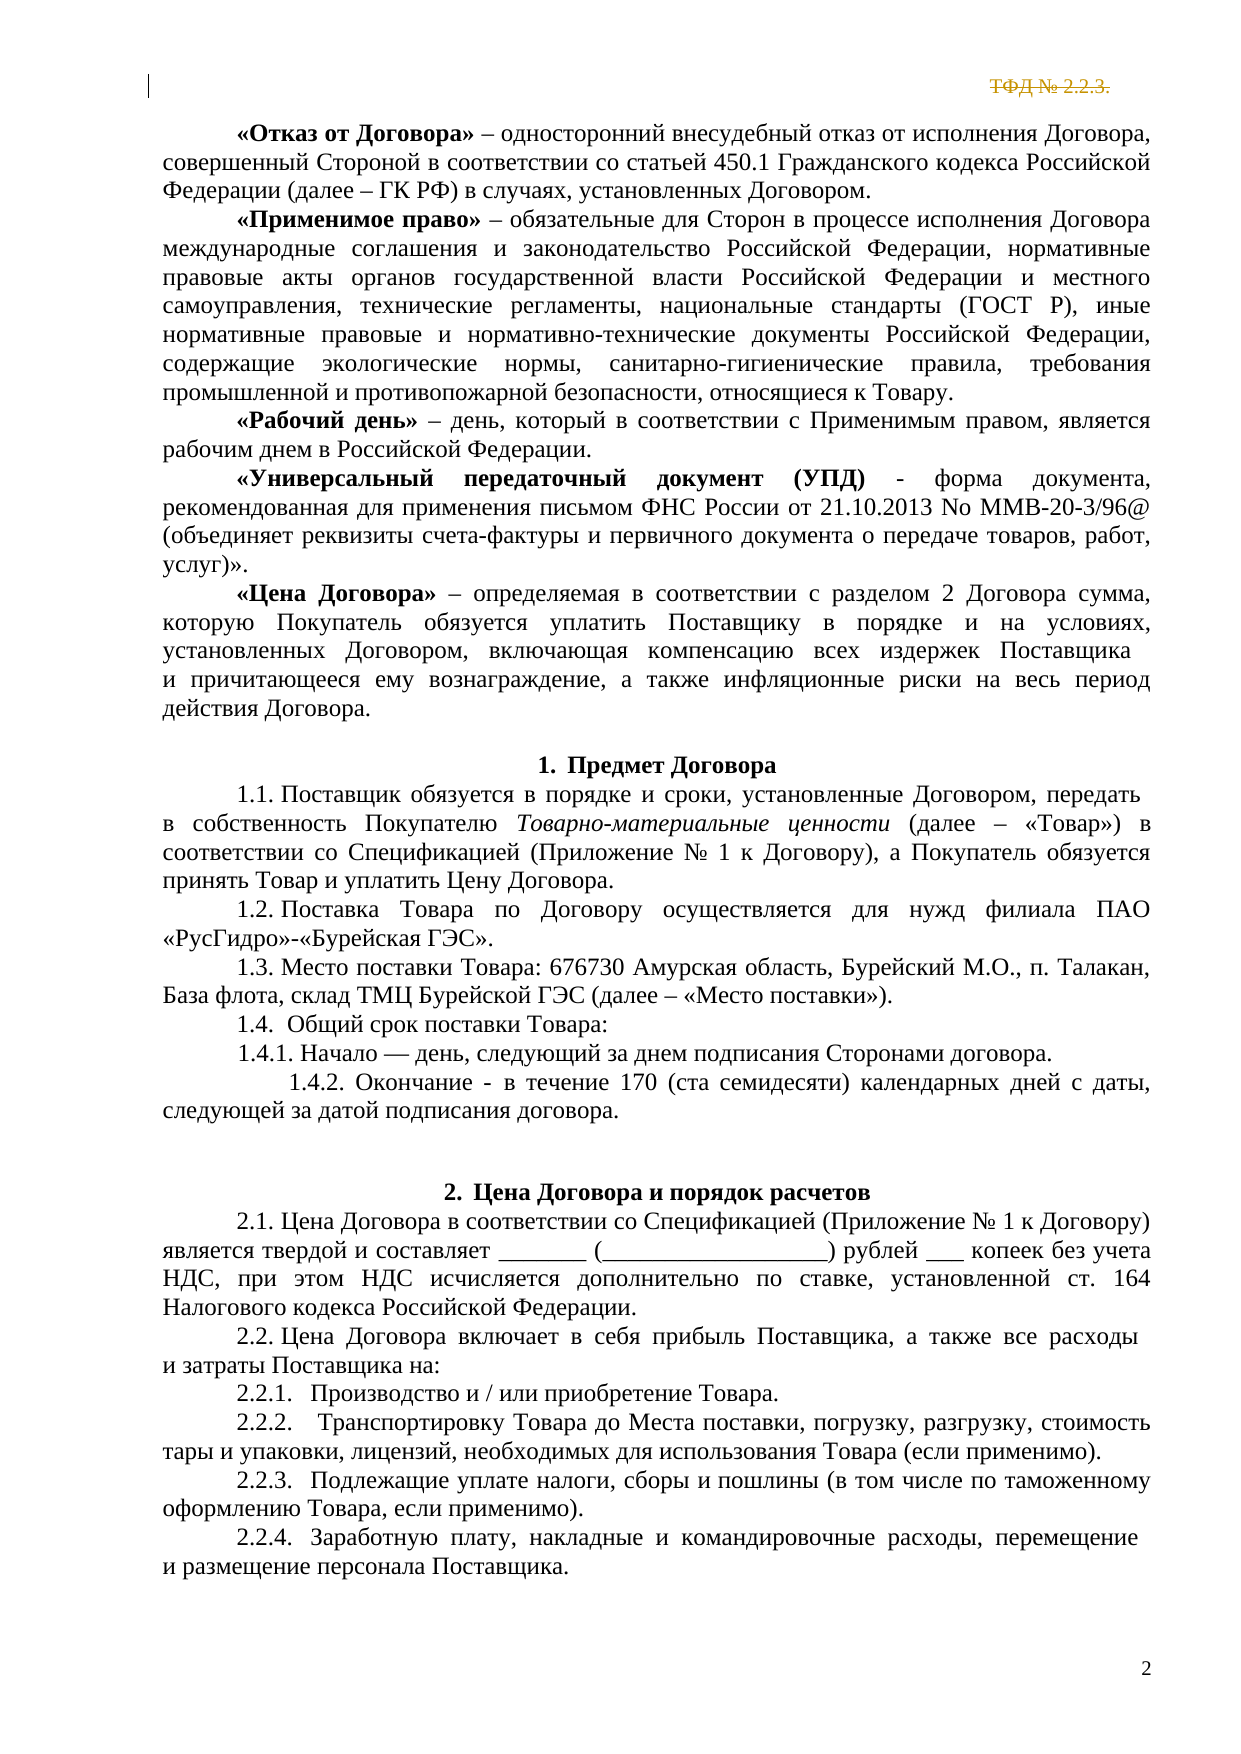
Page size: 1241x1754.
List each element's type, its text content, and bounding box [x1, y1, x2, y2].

list Транспортировку Товара до Места поставки, погрузку, разгрузку, стоимость тары и упаковки, лицензий, необходимых для использования Товара (если применимо). [162, 1407, 1152, 1465]
subtitle «Цена Договора» – определяемая в соответствии с разделом 2 Договора сумма, которую Покупатель обязуется уплатить Поставщику в порядке и на условиях, установленных Договором, включающая компенсацию всех издержек Поставщика и причитающееся ему вознаграждение, а также инфляционные риски на весь период действия Договора. [162, 578, 1152, 722]
list Цена Договора и порядок расчетов [162, 1177, 1152, 1206]
text «Универсальный передаточный документ (УПД) - форма документа, рекомендованная для применения письмом ФНС России от 21.10.2013 No ММВ-20-3/96@ (объединяет реквизиты счета-фактуры и первичного документа о передаче товаров, работ, услуг)». [162, 463, 1152, 578]
list Заработную плату, накладные и командировочные расходы, перемещение и размещение персонала Поставщика. [162, 1522, 1152, 1580]
list Цена Договора в соответствии со Спецификацией (Приложение № 1 к Договору) является твердой и составляет _______ (__________________) рублей ___ копеек без учета НДС, при этом НДС исчисляется дополнительно по ставке, установленной ст. 164 Налогового кодекса Российской Федерации. [162, 1206, 1152, 1321]
list Предмет Договора [162, 751, 1152, 779]
subtitle «Применимое право» – обязательные для Сторон в процессе исполнения Договора международные соглашения и законодательство Российской Федерации, нормативные правовые акты органов государственной власти Российской Федерации и местного самоуправления, технические регламенты, национальные стандарты (ГОСТ Р), иные нормативные правовые и нормативно-технические документы Российской Федерации, содержащие экологические нормы, санитарно-гигиенические правила, требования промышленной и противопожарной безопасности, относящиеся к Товару. [162, 204, 1152, 406]
list Цена Договора включает в себя прибыль Поставщика, а также все расходы и затраты Поставщика на: [162, 1321, 1152, 1378]
list «Отказ от Договора» – односторонний внесудебный отказ от исполнения Договора, совершенный Стороной в соответствии со статьей 450.1 Гражданского кодекса Российской Федерации (далее – ГК РФ) в случаях, установленных Договором. [162, 118, 1152, 204]
list Производство и / или приобретение Товара. [162, 1378, 1152, 1407]
list Место поставки Товара: 676730 Амурская область, Бурейский М.О., п. Талакан, База флота, склад ТМЦ Бурейской ГЭС (далее – «Место поставки»). [162, 952, 1152, 1009]
list Подлежащие уплате налоги, сборы и пошлины (в том числе по таможенному оформлению Товара, если применимо). [162, 1465, 1152, 1522]
list Общий срок поставки Товара: [162, 1009, 1152, 1038]
list Поставщик обязуется в порядке и сроки, установленные Договором, передать в собственность Покупателю Товарно-материальные ценности (далее – «Товар») в соответствии со Спецификацией (Приложение № 1 к Договору), а Покупатель обязуется принять Товар и уплатить Цену Договора. [162, 779, 1152, 894]
list Поставка Товара по Договору осуществляется для нужд филиала ПАО «РусГидро»-«Бурейская ГЭС». [162, 894, 1152, 952]
text «Рабочий день» – день, который в соответствии с Применимым правом, является рабочим днем в Российской Федерации. [162, 406, 1152, 463]
list 1.4.1. Начало — день, следующий за днем подписания Сторонами договора. [162, 1038, 1152, 1067]
list 1.4.2. Окончание - в течение 170 (ста семидесяти) календарных дней с даты, следующей за датой подписания договора. [162, 1067, 1152, 1124]
